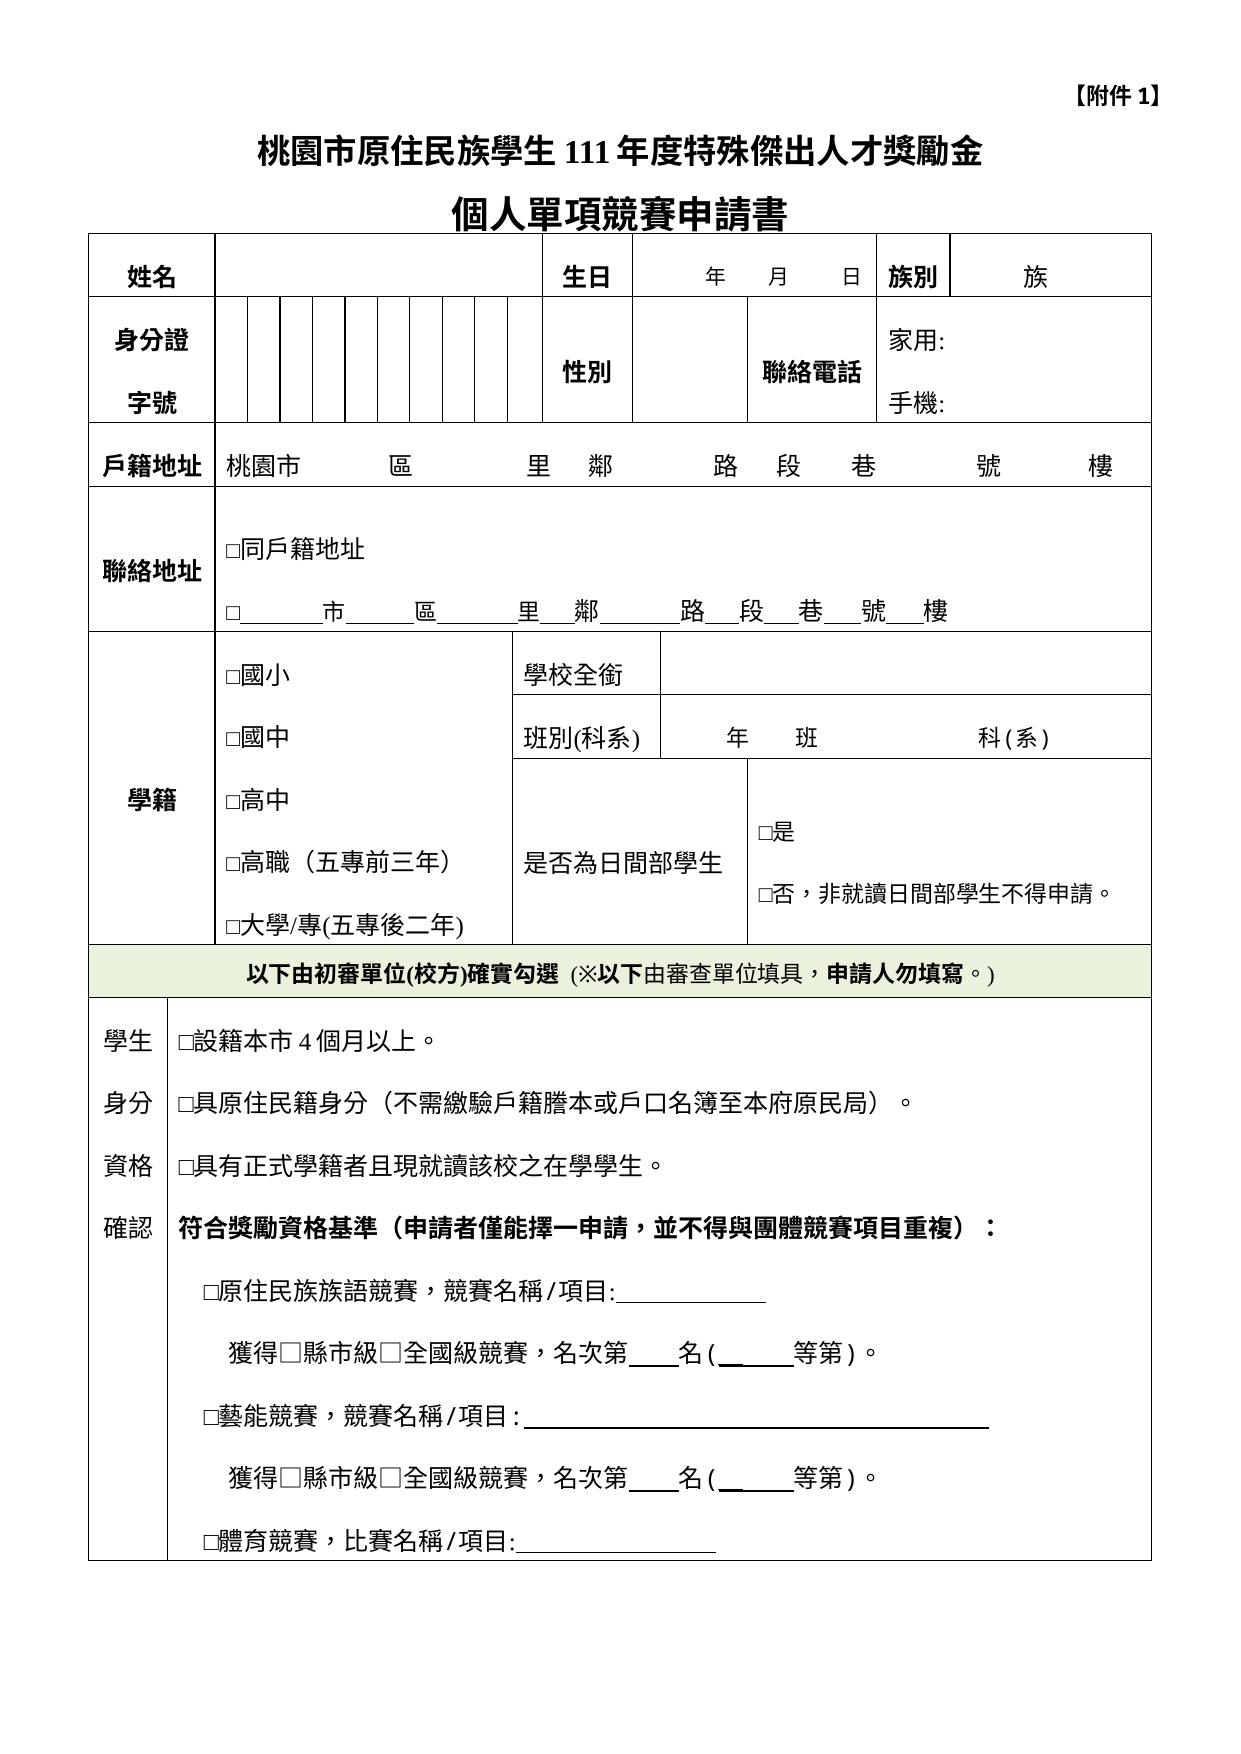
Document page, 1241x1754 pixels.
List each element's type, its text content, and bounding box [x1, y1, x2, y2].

table_cell □國小 □國中 □高中 □高職（五專前三年） □大學/專(五專後二年) [216, 632, 512, 944]
table_cell [410, 297, 442, 422]
table_header 族別 [877, 234, 949, 296]
table_cell 身分證 字號 [89, 297, 214, 422]
table_cell 家用: 手機: [877, 297, 1151, 422]
table_header 姓名 [89, 234, 214, 296]
table_header 族 [951, 234, 1151, 296]
table_cell □同戶籍地址 □ 市 區 里 鄰 路 段 巷 號 樓 [216, 487, 1151, 631]
table_cell 戶籍地址 [89, 423, 214, 486]
table_cell [633, 297, 747, 422]
table_cell [281, 297, 312, 422]
table_cell [661, 632, 1151, 694]
table_cell 學校全銜 [513, 632, 660, 694]
table_cell 是否為日間部學生 [513, 759, 747, 944]
table_cell [475, 297, 507, 422]
text 個人單項競賽申請書 [35, 170, 1205, 233]
table_cell [508, 297, 542, 422]
text 桃園市原住民族學生111年度特殊傑出人才獎勵金 [35, 70, 1205, 170]
table_cell 桃園市 區 里 鄰 路 段 巷 號 樓 [216, 423, 1151, 486]
table_cell 班別(科系) [513, 695, 660, 758]
table_header [216, 234, 542, 296]
table_header 生日 [543, 234, 632, 296]
table_cell [346, 297, 377, 422]
table_cell 聯絡電話 [748, 297, 876, 422]
table_cell 學生身分資格確認 [89, 998, 167, 1560]
text 【附件1】 [1063, 78, 1180, 111]
table_cell 年 班 科(系) [661, 695, 1151, 758]
table_header 年 月 日 [633, 234, 876, 296]
table_cell □是 □否，非就讀日間部學生不得申請。 [748, 759, 1151, 944]
table_cell 以下由初審單位(校方)確實勾選 (※以下由審查單位填具，申請人勿填寫。) [89, 945, 1151, 997]
table_cell 性別 [543, 297, 632, 422]
table_cell [216, 297, 247, 422]
table_cell 學籍 [89, 632, 214, 944]
table_cell [248, 297, 279, 422]
table_cell 聯絡地址 [89, 487, 214, 631]
table_cell [378, 297, 409, 422]
table_cell [443, 297, 474, 422]
table_cell □設籍本市4個月以上。 □具原住民籍身分（不需繳驗戶籍謄本或戶口名簿至本府原民局）。 □具有正式學籍者且現就讀該校之在學學生。 符合獎勵資格基準（申請者僅能擇一申請，並不得與團體競賽項目重複）： □原住民族族語競賽，競賽名稱/項目: 獲得□縣市級□全國級競賽，名次第 名(＿ 等第)。 □藝能競賽，競賽名稱/項目: 獲得□縣市級□全國級競賽，名次第 名(＿ 等第)。 □體育競賽，比賽名稱/項目: [168, 998, 1151, 1560]
table_cell [313, 297, 344, 422]
